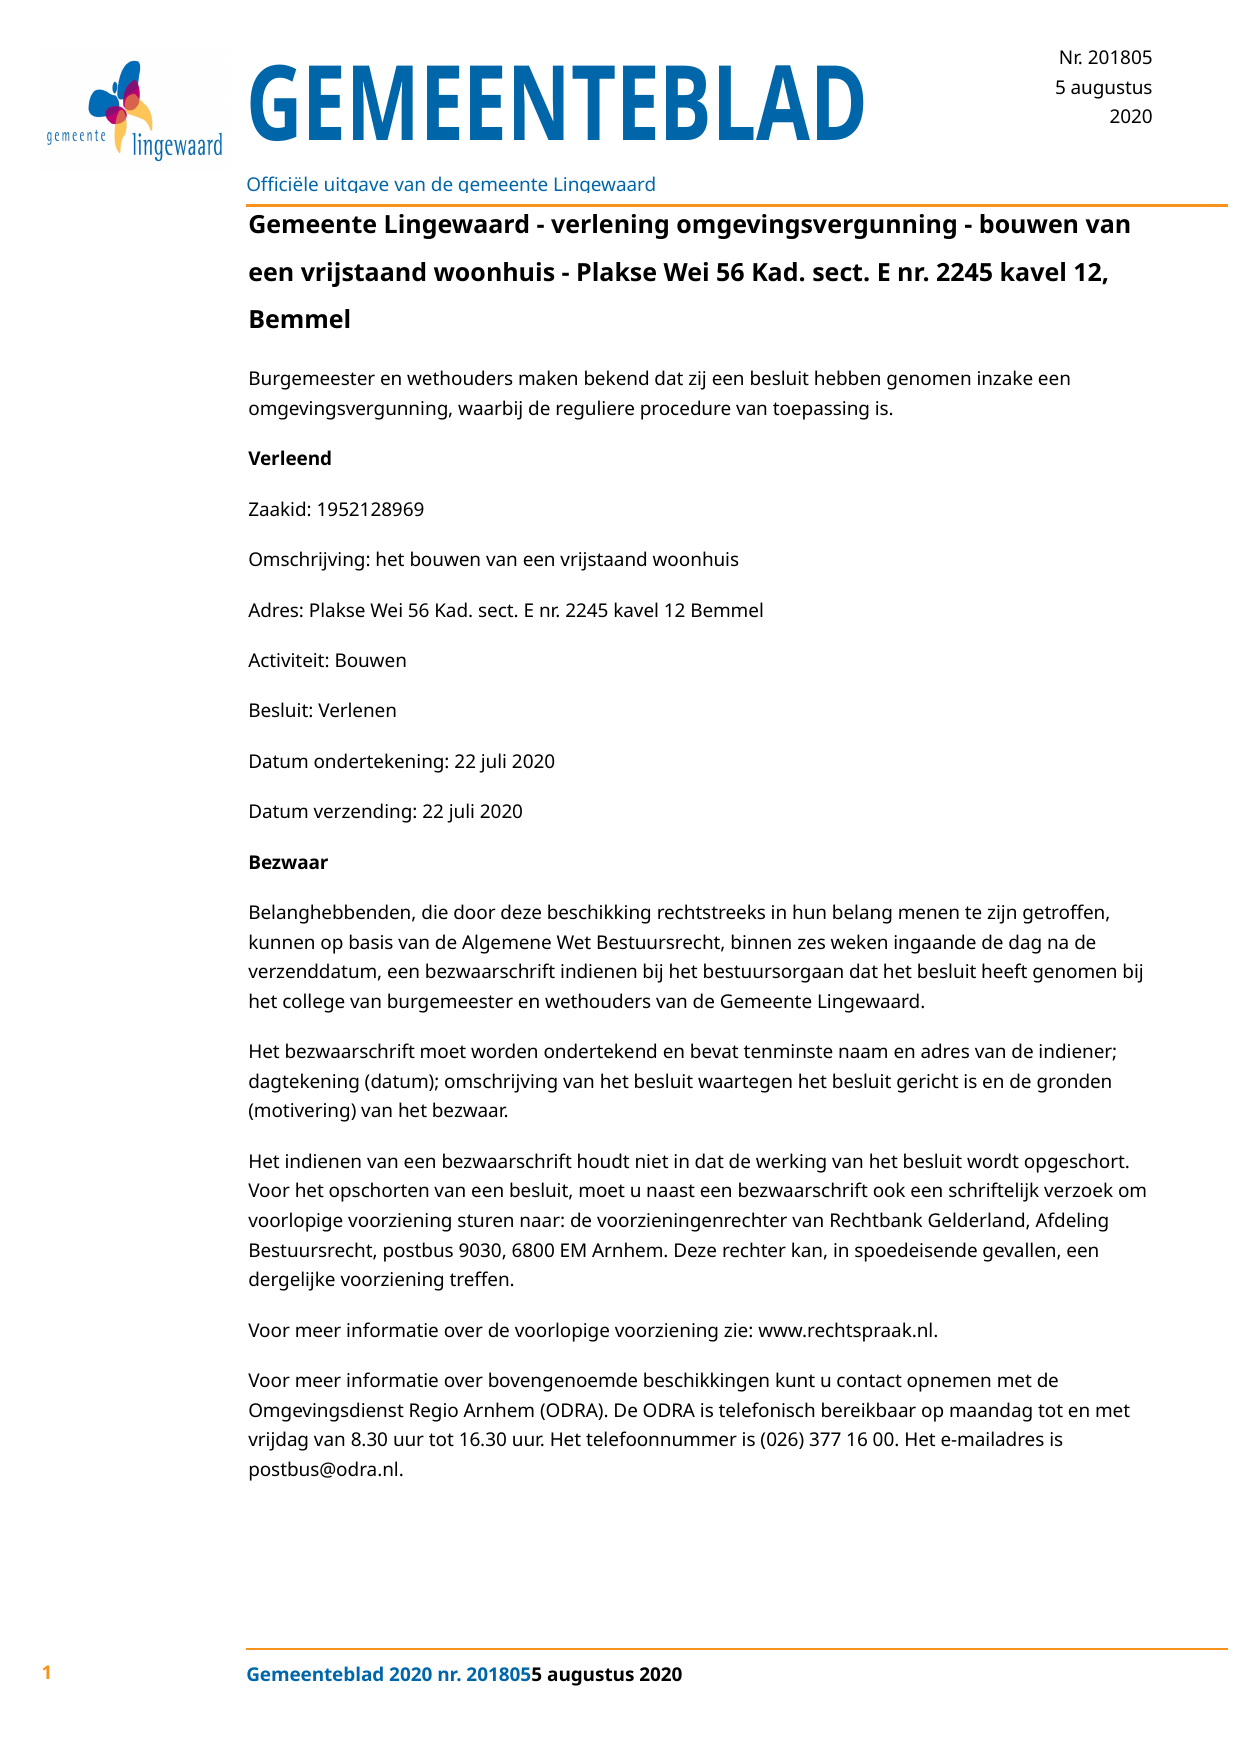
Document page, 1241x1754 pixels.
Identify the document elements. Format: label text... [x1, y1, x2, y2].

text Datum ondertekening: 22 juli 2020 [248, 748, 1152, 774]
text Datum verzending: 22 juli 2020 [248, 798, 1152, 824]
text Omschrijving: het bouwen van een vrijstaand woonhuis [248, 546, 1152, 572]
text Adres: Plakse Wei 56 Kad. sect. E nr. 2245 kavel 12 Bemmel [248, 597, 1152, 622]
text Het indienen van een bezwaarschrift houdt niet in dat de werking van het besluit wordt opgeschort. Voor het opschorten van een besluit, moet u naast een bezwaarschrift ook een schriftelijk verzoek om voorlopige voorziening sturen naar: de voorzieningenrechter van Rechtbank Gelderland, Afdeling Bestuursrecht, postbus 9030, 6800 EM Arnhem. Deze rechter kan, in spoedeisende gevallen, een dergelijke voorziening treffen. [248, 1148, 1152, 1292]
text Burgemeester en wethouders maken bekend dat zij een besluit hebben genomen inzake een omgevingsvergunning, waarbij de reguliere procedure van toepassing is. [248, 366, 1152, 421]
text Zaakid: 1952128969 [248, 496, 1152, 522]
text Bezwaar [248, 849, 1152, 874]
text Besluit: Verlenen [248, 698, 1152, 723]
text Activiteit: Bouwen [248, 647, 1152, 673]
text Het bezwaarschrift moet worden ondertekend en bevat tenminste naam en adres van de indiener; dagtekening (datum); omschrijving van het besluit waartegen het besluit gericht is en de gronden (motivering) van het bezwaar. [248, 1038, 1152, 1123]
text Belanghebbenden, die door deze beschikking rechtstreeks in hun belang menen te zijn getroffen, kunnen op basis van de Algemene Wet Bestuursrecht, binnen zes weken ingaande de dag na de verzenddatum, een bezwaarschrift indienen bij het bestuursorgaan dat het besluit heeft genomen bij het college van burgemeester en wethouders van de Gemeente Lingewaard. [248, 899, 1152, 1014]
text Gemeente Lingewaard - verlening omgevingsvergunning - bouwen van een vrijstaand woonhuis - Plakse Wei 56 Kad. sect. E nr. 2245 kavel 12, Bemmel [248, 207, 1152, 336]
text Voor meer informatie over de voorlopige voorziening zie: www.rechtspraak.nl. [248, 1317, 1152, 1342]
text Voor meer informatie over bovengenoemde beschikkingen kunt u contact opnemen met de Omgevingsdienst Regio Arnhem (ODRA). De ODRA is telefonisch bereikbaar op maandag tot en met vrijdag van 8.30 uur tot 16.30 uur. Het telefoonnummer is (026) 377 16 00. Het e-mailadres is postbus@odra.nl. [248, 1367, 1152, 1482]
text Verleend [248, 446, 1152, 471]
picture [41, 47, 231, 172]
